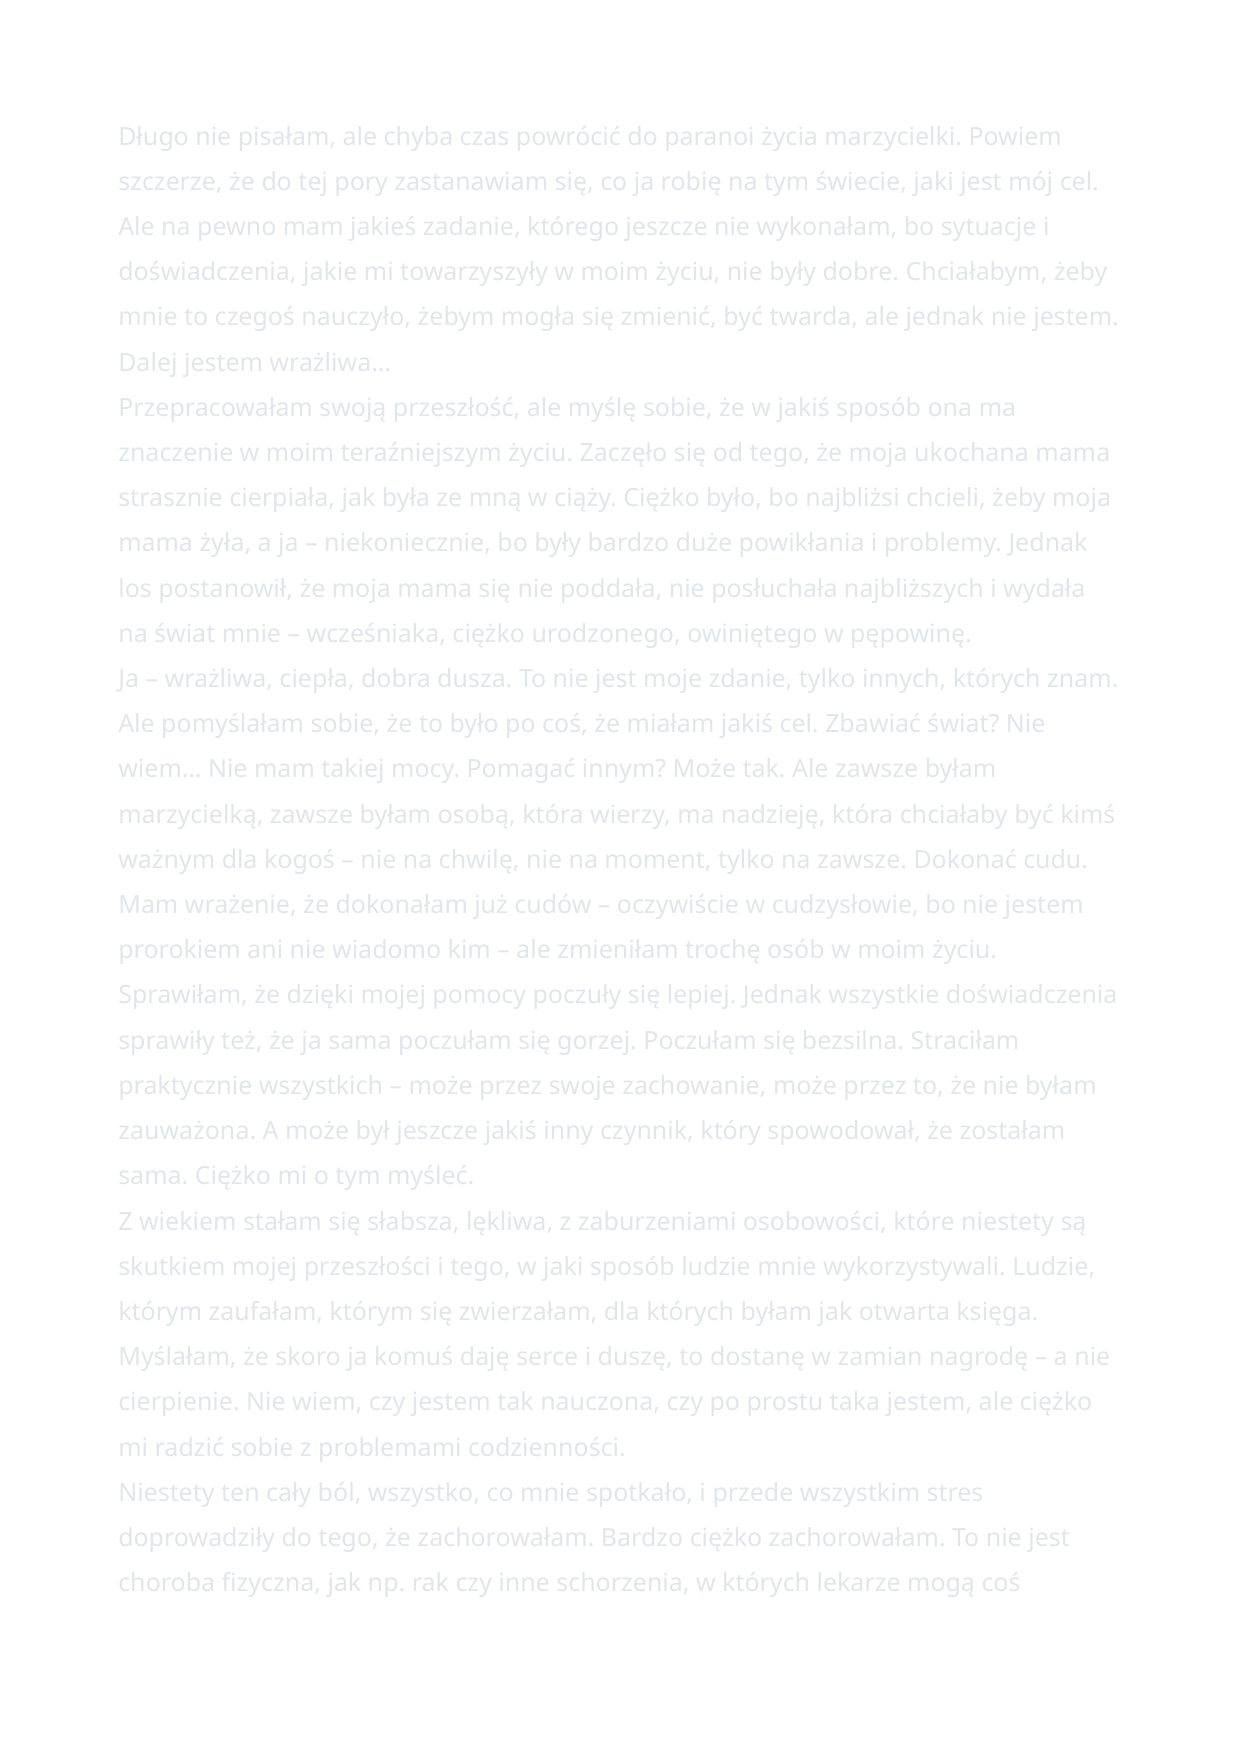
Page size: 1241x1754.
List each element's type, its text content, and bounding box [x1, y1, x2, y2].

text Ja – wrażliwa, ciepła, dobra dusza. To nie jest moje zdanie, tylko innych, których znam. Ale pomyślałam sobie, że to było po coś, że miałam jakiś cel. Zbawiać świat? Nie wiem… Nie mam takiej mocy. Pomagać innym? Może tak. Ale zawsze byłam marzycielką, zawsze byłam osobą, która wierzy, ma nadzieję, która chciałaby być kimś ważnym dla kogoś – nie na chwilę, nie na moment, tylko na zawsze. Dokonać cudu. [118, 661, 1122, 876]
text Długo nie pisałam, ale chyba czas powrócić do paranoi życia marzycielki. Powiem szczerze, że do tej pory zastanawiam się, co ja robię na tym świecie, jaki jest mój cel. Ale na pewno mam jakieś zadanie, którego jeszcze nie wykonałam, bo sytuacje i doświadczenia, jakie mi towarzyszyły w moim życiu, nie były dobre. Chciałabym, żeby mnie to czegoś nauczyło, żebym mogła się zmienić, być twarda, ale jednak nie jestem. Dalej jestem wrażliwa… [118, 118, 1122, 378]
text Niestety ten cały ból, wszystko, co mnie spotkało, i przede wszystkim stres doprowadziły do tego, że zachorowałam. Bardzo ciężko zachorowałam. To nie jest choroba fizyczna, jak np. rak czy inne schorzenia, w których lekarze mogą coś [118, 1474, 1122, 1599]
text Przepracowałam swoją przeszłość, ale myślę sobie, że w jakiś sposób ona ma znaczenie w moim teraźniejszym życiu. Zaczęło się od tego, że moja ukochana mama strasznie cierpiała, jak była ze mną w ciąży. Ciężko było, bo najbliżsi chcieli, żeby moja mama żyła, a ja – niekoniecznie, bo były bardzo duże powikłania i problemy. Jednak los postanowił, że moja mama się nie poddała, nie posłuchała najbliższych i wydała na świat mnie – wcześniaka, ciężko urodzonego, owiniętego w pępowinę. [118, 389, 1122, 649]
text Mam wrażenie, że dokonałam już cudów – oczywiście w cudzysłowie, bo nie jestem prorokiem ani nie wiadomo kim – ale zmieniłam trochę osób w moim życiu. Sprawiłam, że dzięki mojej pomocy poczuły się lepiej. Jednak wszystkie doświadczenia sprawiły też, że ja sama poczułam się gorzej. Poczułam się bezsilna. Straciłam praktycznie wszystkich – może przez swoje zachowanie, może przez to, że nie byłam zauważona. A może był jeszcze jakiś inny czynnik, który spowodował, że zostałam sama. Ciężko mi o tym myśleć. [118, 887, 1122, 1192]
text Z wiekiem stałam się słabsza, lękliwa, z zaburzeniami osobowości, które niestety są skutkiem mojej przeszłości i tego, w jaki sposób ludzie mnie wykorzystywali. Ludzie, którym zaufałam, którym się zwierzałam, dla których byłam jak otwarta księga. Myślałam, że skoro ja komuś daję serce i duszę, to dostanę w zamian nagrodę – a nie cierpienie. Nie wiem, czy jestem tak nauczona, czy po prostu taka jestem, ale ciężko mi radzić sobie z problemami codzienności. [118, 1203, 1122, 1463]
